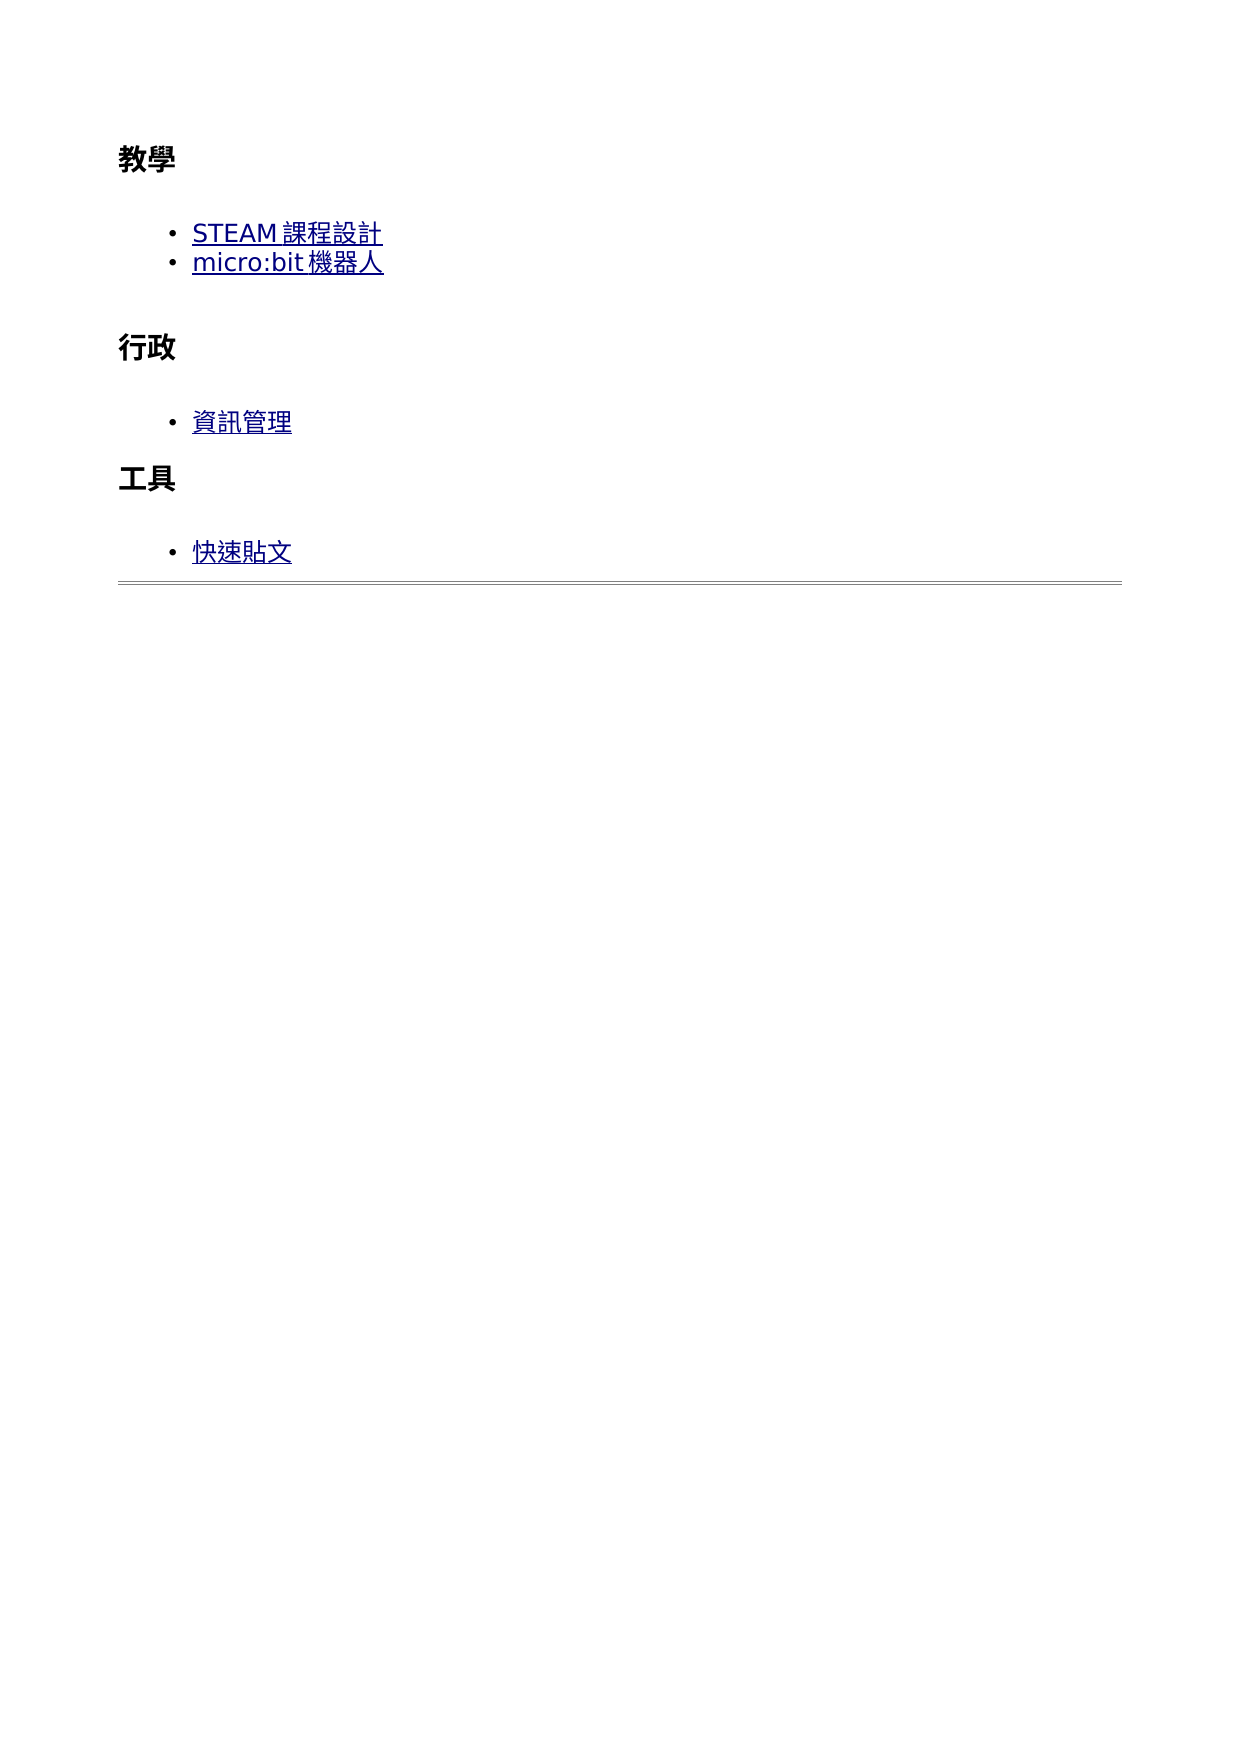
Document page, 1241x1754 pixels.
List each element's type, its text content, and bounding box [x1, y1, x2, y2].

subtitle 行政 [118, 332, 1122, 366]
list STEAM課程設計 [177, 219, 1122, 248]
list 快速貼文 [177, 538, 1122, 567]
list 資訊管理 [177, 408, 1122, 437]
subtitle 教學 [118, 143, 1122, 177]
list micro:bit機器人 [177, 248, 1122, 277]
subtitle 工具 [118, 462, 1122, 496]
